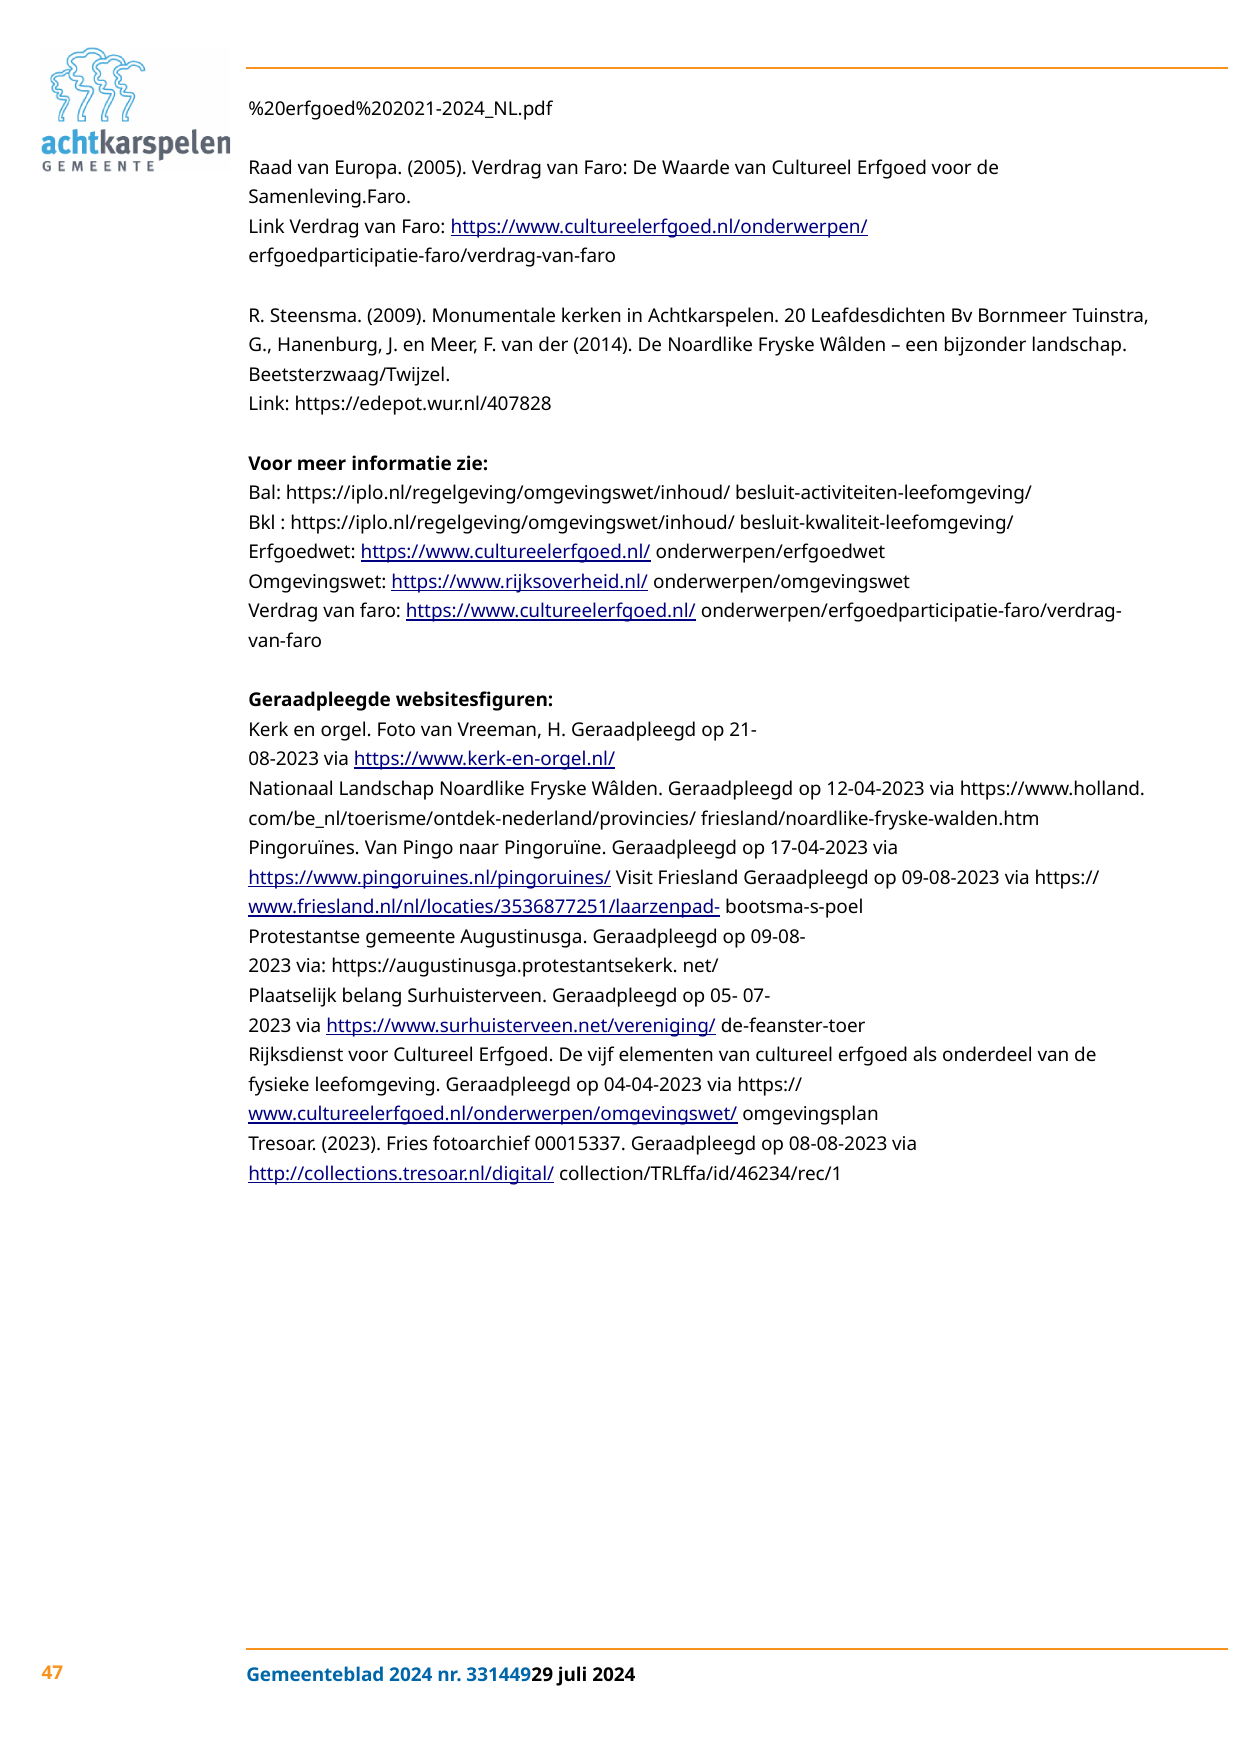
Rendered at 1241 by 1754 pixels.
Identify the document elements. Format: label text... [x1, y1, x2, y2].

text Omgevingswet: https://www.rijksoverheid.nl/ onderwerpen/omgevingswet [248, 568, 1152, 594]
text Kerk en orgel. Foto van Vreeman, H. Geraadpleegd op 21- [248, 716, 1152, 742]
text Rijksdienst voor Cultureel Erfgoed. De vijf elementen van cultureel erfgoed als onderdeel van de fysieke leefomgeving. Geraadpleegd op 04-04-2023 via https:// www.cultureelerfgoed.nl/onderwerpen/omgevingswet/ omgevingsplan [248, 1041, 1152, 1126]
text R. Steensma. (2009). Monumentale kerken in Achtkarspelen. 20 Leafdesdichten Bv Bornmeer Tuinstra, G., Hanenburg, J. en Meer, F. van der (2014). De Noardlike Fryske Wâlden – een bijzonder landschap. Beetsterzwaag/Twijzel. [248, 302, 1152, 387]
text Plaatselijk belang Surhuisterveen. Geraadpleegd op 05- 07-2023 via https://www.surhuisterveen.net/vereniging/ de-feanster-toer [248, 982, 1152, 1038]
text Raad van Europa. (2005). Verdrag van Faro: De Waarde van Cultureel Erfgoed voor de Samenleving.Faro. [248, 154, 1152, 209]
text Verdrag van faro: https://www.cultureelerfgoed.nl/ onderwerpen/erfgoedparticipatie-faro/verdrag-van-faro [248, 598, 1152, 653]
text Bal: https://iplo.nl/regelgeving/omgevingswet/inhoud/ besluit-activiteiten-leefomgeving/ [248, 479, 1152, 505]
text Bkl : https://iplo.nl/regelgeving/omgevingswet/inhoud/ besluit-kwaliteit-leefomgeving/ [248, 509, 1152, 535]
text Link Verdrag van Faro: https://www.cultureelerfgoed.nl/onderwerpen/ erfgoedparticipatie-faro/verdrag-van-faro [248, 213, 1152, 268]
text Tresoar. (2023). Fries fotoarchief 00015337. Geraadpleegd op 08-08-2023 via http://collections.tresoar.nl/digital/ collection/TRLffa/id/46234/rec/1 [248, 1130, 1152, 1186]
text Erfgoedwet: https://www.cultureelerfgoed.nl/ onderwerpen/erfgoedwet [248, 538, 1152, 564]
text Pingoruïnes. Van Pingo naar Pingoruïne. Geraadpleegd op 17-04-2023 via https://www.pingoruines.nl/pingoruines/ Visit Friesland Geraadpleegd op 09-08-2023 via https:// www.friesland.nl/nl/locaties/3536877251/laarzenpad- bootsma-s-poel [248, 834, 1152, 919]
text 08-2023 via https://www.kerk-en-orgel.nl/ [248, 746, 1152, 771]
text %20erfgoed%202021-2024_NL.pdf [248, 95, 1152, 121]
text Geraadpleegde websitesfiguren: [248, 686, 1152, 712]
picture [41, 47, 231, 172]
text Link: https://edepot.wur.nl/407828 [248, 391, 1152, 416]
text Voor meer informatie zie: [248, 450, 1152, 476]
text Protestantse gemeente Augustinusga. Geraadpleegd op 09-08-2023 via: https://augustinusga.protestantsekerk. net/ [248, 923, 1152, 978]
text Nationaal Landschap Noardlike Fryske Wâlden. Geraadpleegd op 12-04-2023 via https://www.holland. com/be_nl/toerisme/ontdek-nederland/provincies/ friesland/noardlike-fryske-walden.htm [248, 775, 1152, 831]
